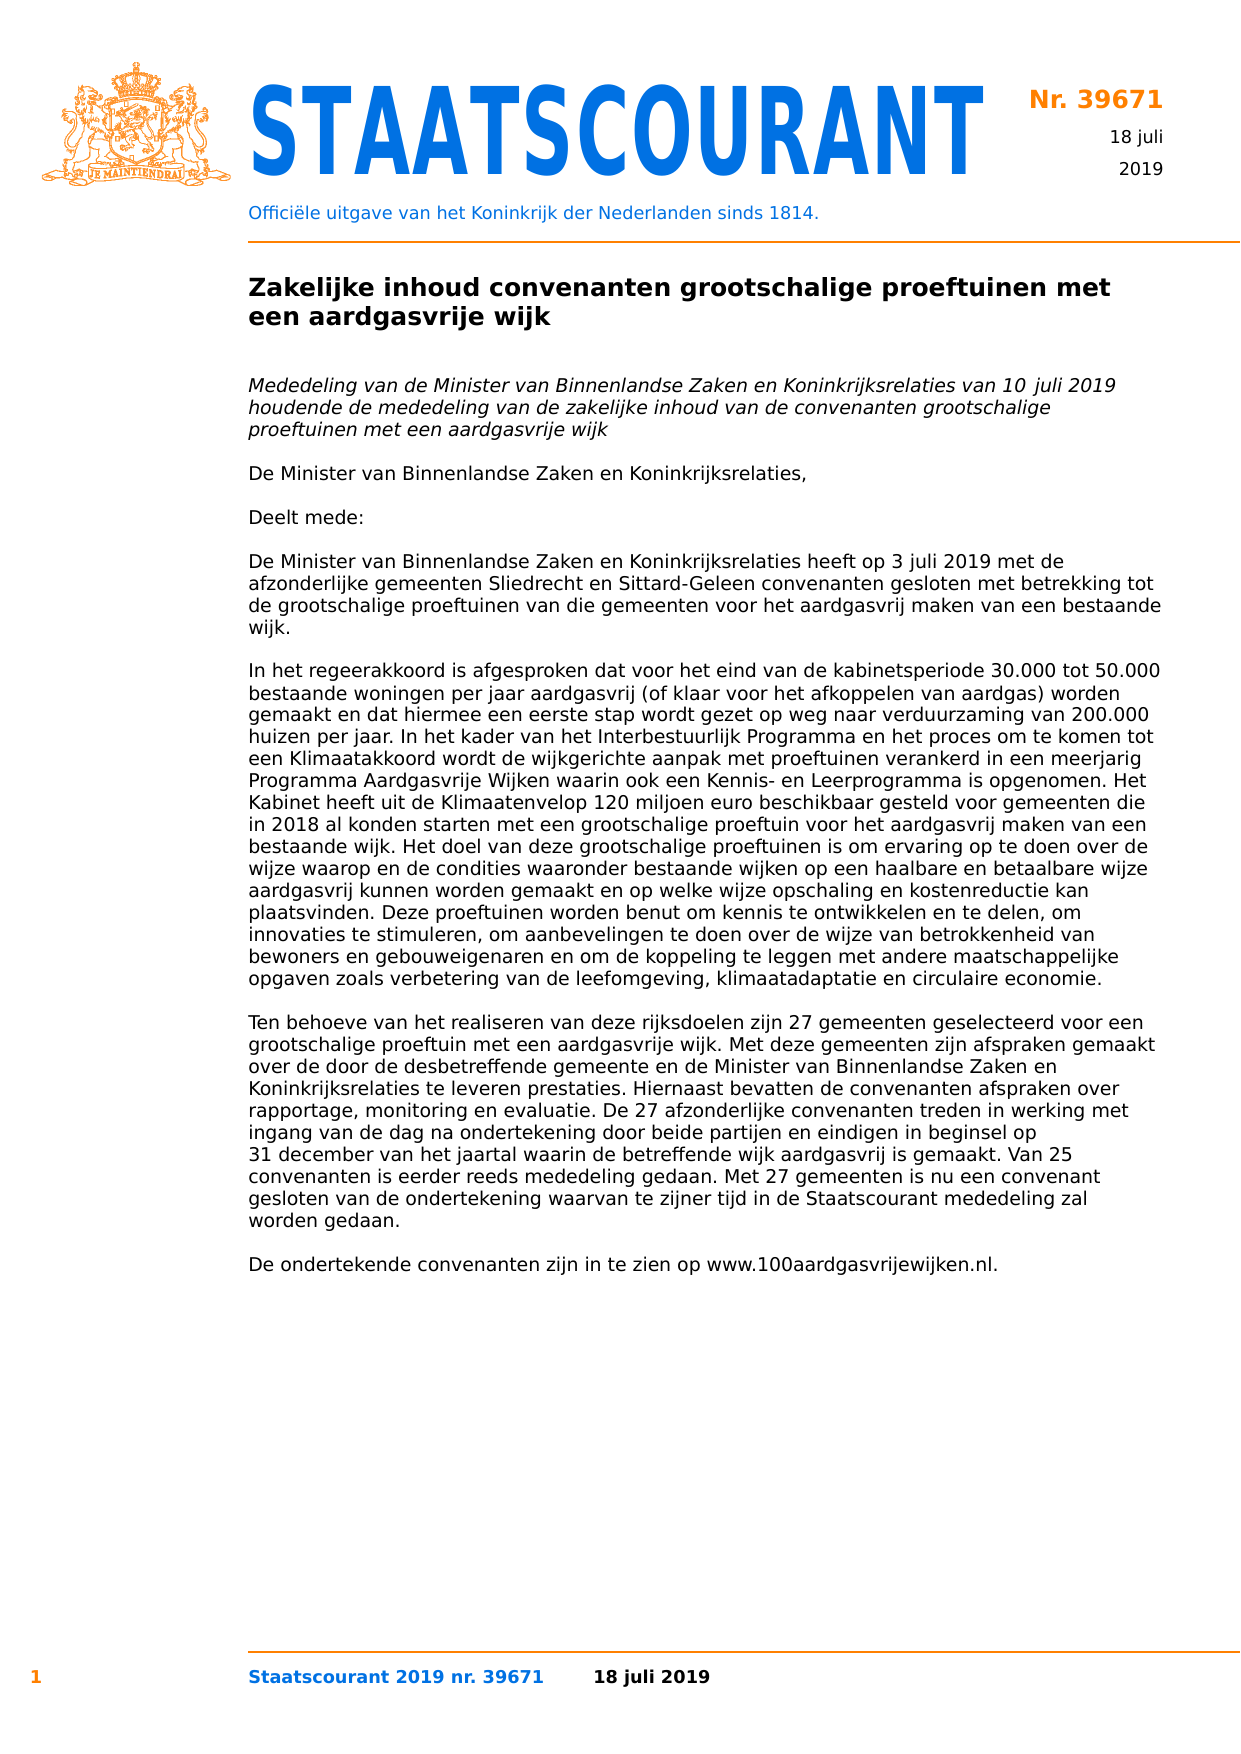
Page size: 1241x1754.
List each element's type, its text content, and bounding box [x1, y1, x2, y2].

text Deelt mede: [248, 507, 1163, 529]
table_header STAATSCOURANT [248, 62, 998, 203]
text Mededeling van de Minister van Binnenlandse Zaken en Koninkrijksrelaties van 10 juli 2019 houdende de mededeling van de zakelijke inhoud van de convenanten grootschalige proeftuinen met een aardgasvrije wijk [248, 375, 1163, 441]
table_cell 18 juli [998, 121, 1240, 153]
subtitle Zakelijke inhoud convenanten grootschalige proeftuinen met een aardgasvrije wijk [248, 273, 1163, 331]
text De Minister van Binnenlandse Zaken en Koninkrijksrelaties heeft op 3 juli 2019 met de afzonderlijke gemeenten Sliedrecht en Sittard-Geleen convenanten gesloten met betrekking tot de grootschalige proeftuinen van die gemeenten voor het aardgasvrij maken van een bestaande wijk. [248, 551, 1163, 638]
text Ten behoeve van het realiseren van deze rijksdoelen zijn 27 gemeenten geselecteerd voor een grootschalige proeftuin met een aardgasvrije wijk. Met deze gemeenten zijn afspraken gemaakt over de door de desbetreffende gemeente en de Minister van Binnenlandse Zaken en Koninkrijksrelaties te leveren prestaties. Hiernaast bevatten de convenanten afspraken over rapportage, monitoring en evaluatie. De 27 afzonderlijke convenanten treden in werking met ingang van de dag na ondertekening door beide partijen en eindigen in beginsel op 31 december van het jaartal waarin de betreffende wijk aardgasvrij is gemaakt. Van 25 convenanten is eerder reeds mededeling gedaan. Met 27 gemeenten is nu een convenant gesloten van de ondertekening waarvan te zijner tijd in de Staatscourant mededeling zal worden gedaan. [248, 1012, 1163, 1232]
table_header [25, 62, 248, 241]
table_cell Officiële uitgave van het Koninkrijk der Nederlanden sinds 1814. [248, 203, 1240, 241]
text De Minister van Binnenlandse Zaken en Koninkrijksrelaties, [248, 463, 1163, 485]
text In het regeerakkoord is afgesproken dat voor het eind van de kabinetsperiode 30.000 tot 50.000 bestaande woningen per jaar aardgasvrij (of klaar voor het afkoppelen van aardgas) worden gemaakt en dat hiermee een eerste stap wordt gezet op weg naar verduurzaming van 200.000 huizen per jaar. In het kader van het Interbestuurlijk Programma en het proces om te komen tot een Klimaatakkoord wordt de wijkgerichte aanpak met proeftuinen verankerd in een meerjarig Programma Aardgasvrije Wijken waarin ook een Kennis- en Leerprogramma is opgenomen. Het Kabinet heeft uit de Klimaatenvelop 120 miljoen euro beschikbaar gesteld voor gemeenten die in 2018 al konden starten met een grootschalige proeftuin voor het aardgasvrij maken van een bestaande wijk. Het doel van deze grootschalige proeftuinen is om ervaring op te doen over de wijze waarop en de condities waaronder bestaande wijken op een haalbare en betaalbare wijze aardgasvrij kunnen worden gemaakt en op welke wijze opschaling en kostenreductie kan plaatsvinden. Deze proeftuinen worden benut om kennis te ontwikkelen en te delen, om innovaties te stimuleren, om aanbevelingen te doen over de wijze van betrokkenheid van bewoners en gebouweigenaren en om de koppeling te leggen met andere maatschappelijke opgaven zoals verbetering van de leefomgeving, klimaatadaptatie en circulaire economie. [248, 660, 1163, 990]
text De ondertekende convenanten zijn in te zien op www.100aardgasvrijewijken.nl. [248, 1254, 1163, 1276]
table_header Nr. 39671 [998, 62, 1240, 121]
picture [41, 62, 231, 186]
table_cell 2019 [998, 153, 1240, 203]
